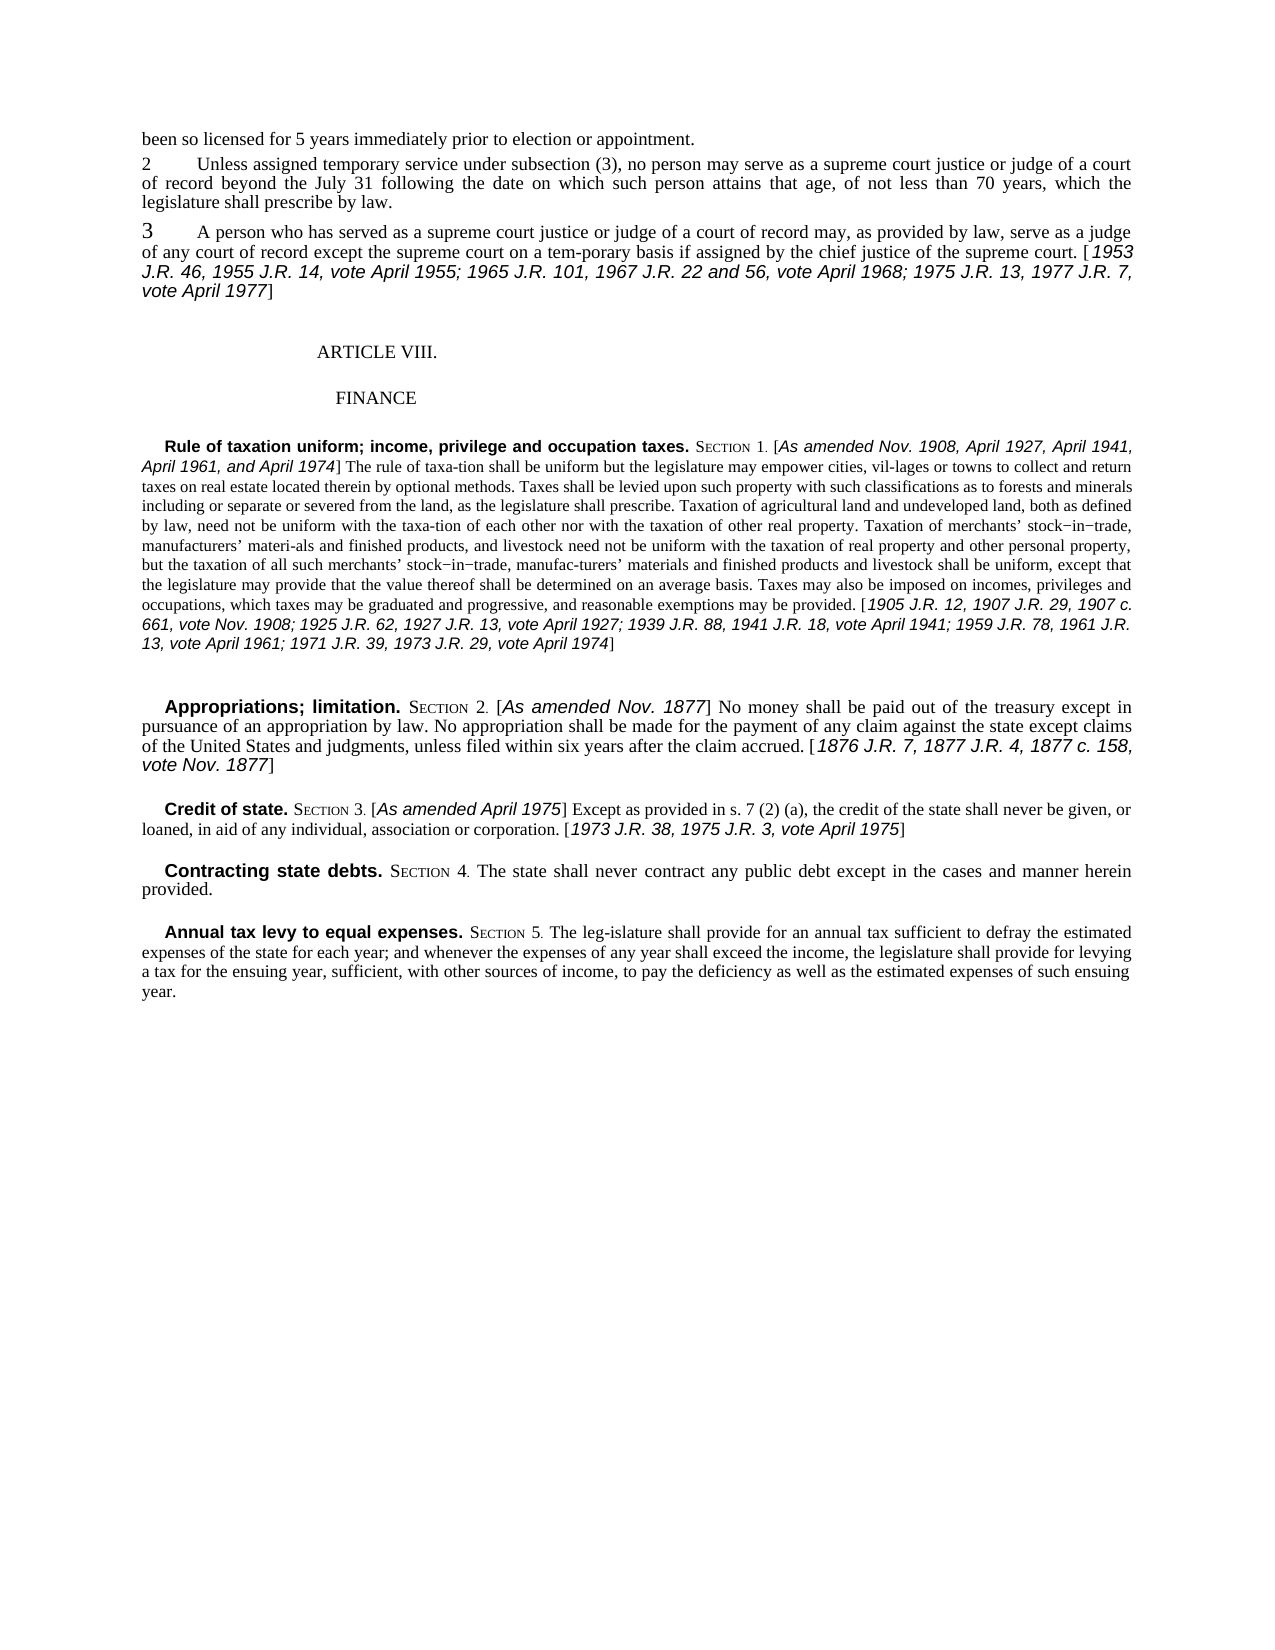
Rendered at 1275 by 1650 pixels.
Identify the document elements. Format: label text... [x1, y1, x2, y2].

text ARTICLE VIII. [317, 341, 1133, 362]
text Annual tax levy to equal expenses. SECTION 5. The leg-islature shall provide for an annual tax sufficient to defray the estimated expenses of the state for each year; and whenever the expenses of any year shall exceed the income, the legislature shall provide for levying a tax for the ensuing year, sufficient, with other sources of income, to pay the deficiency as well as the estimated expenses of such ensuing year. [142, 923, 1133, 1001]
text Contracting state debts. SECTION 4. The state shall never contract any public debt except in the cases and manner herein provided. [142, 862, 1133, 899]
text been so licensed for 5 years immediately prior to election or appointment. [142, 130, 1133, 149]
text Appropriations; limitation. SECTION 2. [As amended Nov. 1877] No money shall be paid out of the treasury except in pursuance of an appropriation by law. No appropriation shall be made for the payment of any claim against the state except claims of the United States and judgments, unless filed within six years after the claim accrued. [1876 J.R. 7, 1877 J.R. 4, 1877 c. 158, vote Nov. 1877] [142, 697, 1133, 776]
text Credit of state. SECTION 3. [As amended April 1975] Except as provided in s. 7 (2) (a), the credit of the state shall never be given, or loaned, in aid of any individual, association or corporation. [1973 J.R. 38, 1975 J.R. 3, vote April 1975] [142, 800, 1133, 839]
list Unless assigned temporary service under subsection (3), no person may serve as a supreme court justice or judge of a court of record beyond the July 31 following the date on which such person attains that age, of not less than 70 years, which the legislature shall prescribe by law. [142, 156, 1133, 212]
list A person who has served as a supreme court justice or judge of a court of record may, as provided by law, serve as a judge of any court of record except the supreme court on a tem-porary basis if assigned by the chief justice of the supreme court. [1953 J.R. 46, 1955 J.R. 14, vote April 1955; 1965 J.R. 101, 1967 J.R. 22 and 56, vote April 1968; 1975 J.R. 13, 1977 J.R. 7, vote April 1977] [142, 219, 1133, 302]
text FINANCE [335, 387, 1133, 408]
text Rule of taxation uniform; income, privilege and occupation taxes. SECTION 1. [As amended Nov. 1908, April 1927, April 1941, April 1961, and April 1974] The rule of taxa-tion shall be uniform but the legislature may empower cities, vil-lages or towns to collect and return taxes on real estate located therein by optional methods. Taxes shall be levied upon such property with such classifications as to forests and minerals including or separate or severed from the land, as the legislature shall prescribe. Taxation of agricultural land and undeveloped land, both as defined by law, need not be uniform with the taxa-tion of each other nor with the taxation of other real property. Taxation of merchants’ stock−in−trade, manufacturers’ materi-als and finished products, and livestock need not be uniform with the taxation of real property and other personal property, but the taxation of all such merchants’ stock−in−trade, manufac-turers’ materials and finished products and livestock shall be uniform, except that the legislature may provide that the value thereof shall be determined on an average basis. Taxes may also be imposed on incomes, privileges and occupations, which taxes may be graduated and progressive, and reasonable exemptions may be provided. [1905 J.R. 12, 1907 J.R. 29, 1907 c. 661, vote Nov. 1908; 1925 J.R. 62, 1927 J.R. 13, vote April 1927; 1939 J.R. 88, 1941 J.R. 18, vote April 1941; 1959 J.R. 78, 1961 J.R. 13, vote April 1961; 1971 J.R. 39, 1973 J.R. 29, vote April 1974] [142, 437, 1133, 653]
